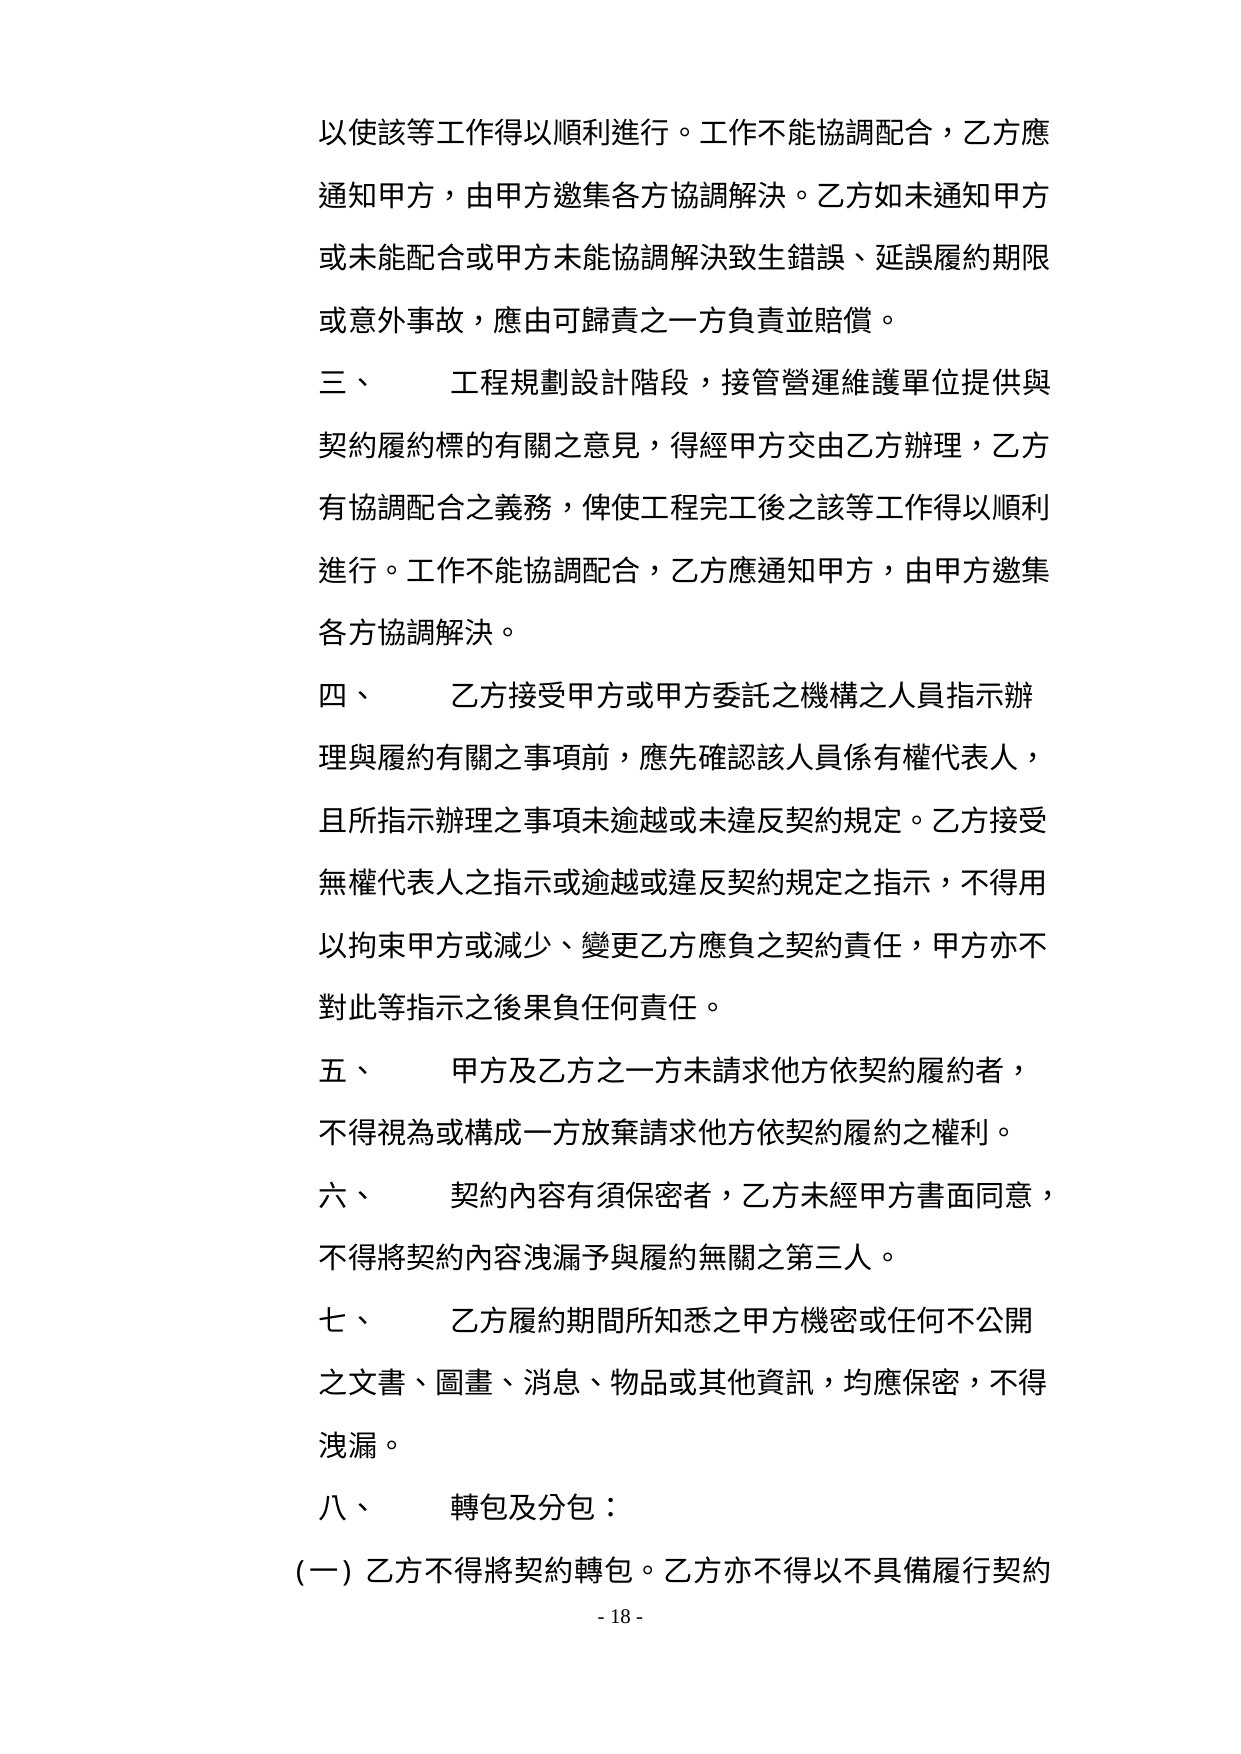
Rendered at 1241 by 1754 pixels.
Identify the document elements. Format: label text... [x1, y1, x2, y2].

list 乙方履約期間所知悉之甲方機密或任何不公開之文書、圖畫、消息、物品或其他資訊，均應保密，不得洩漏。 [319, 1277, 1053, 1464]
list 甲方及乙方之一方未請求他方依契約履約者，不得視為或構成一方放棄請求他方依契約履約之權利。 [319, 1027, 1053, 1152]
list 乙方接受甲方或甲方委託之機構之人員指示辦理與履約有關之事項前，應先確認該人員係有權代表人，且所指示辦理之事項未逾越或未違反契約規定。乙方接受無權代表人之指示或逾越或違反契約規定之指示，不得用以拘束甲方或減少、變更乙方應負之契約責任，甲方亦不對此等指示之後果負任何責任。 [319, 652, 1053, 1027]
list 工程規劃設計階段，接管營運維護單位提供與契約履約標的有關之意見，得經甲方交由乙方辦理，乙方有協調配合之義務，俾使工程完工後之該等工作得以順利進行。工作不能協調配合，乙方應通知甲方，由甲方邀集各方協調解決。 [319, 339, 1053, 652]
list 乙方不得將契約轉包。乙方亦不得以不具備履行契約 [291, 1527, 1053, 1589]
list 契約內容有須保密者，乙方未經甲方書面同意，不得將契約內容洩漏予與履約無關之第三人。 [319, 1152, 1053, 1277]
list 轉包及分包： [319, 1464, 1053, 1527]
list 與契約履約標的有關之其他標的，經甲方交由其他廠商辦理時，乙方有與其他廠商互相協調配合之義務，以使該等工作得以順利進行。工作不能協調配合，乙方應通知甲方，由甲方邀集各方協調解決。乙方如未通知甲方或未能配合或甲方未能協調解決致生錯誤、延誤履約期限或意外事故，應由可歸責之一方負責並賠償。 [319, 89, 1053, 339]
